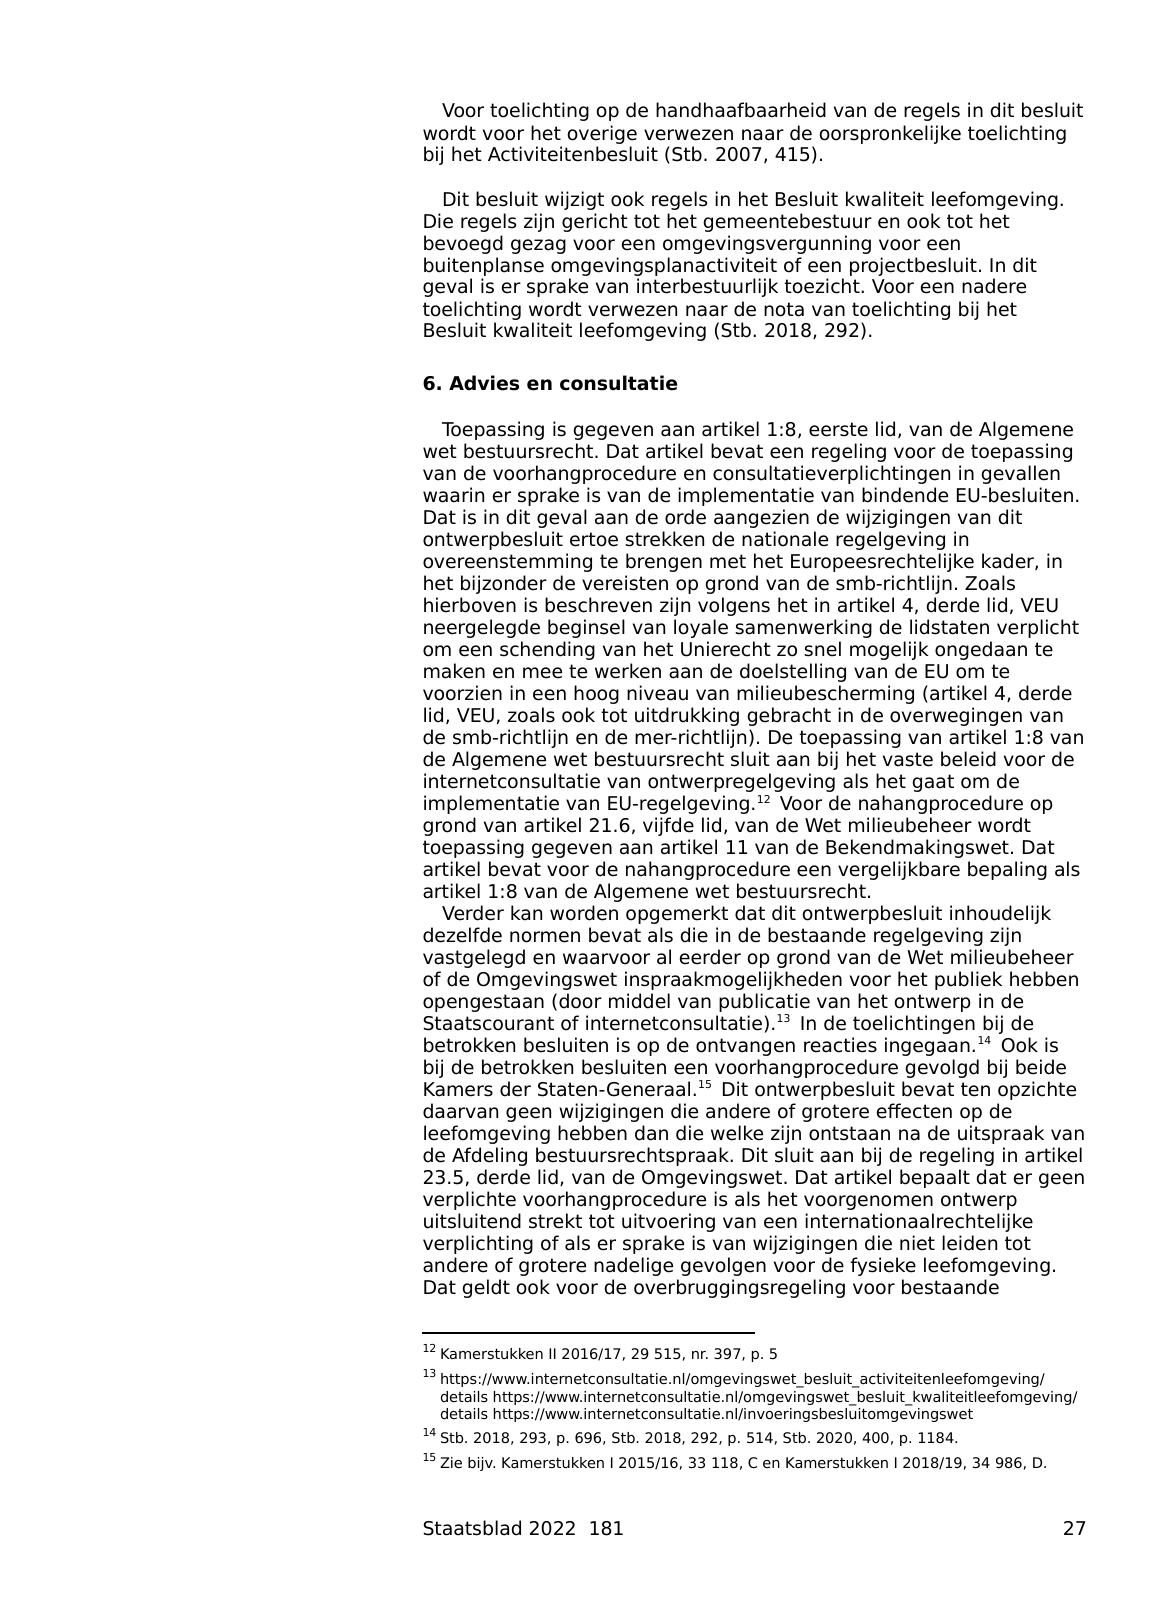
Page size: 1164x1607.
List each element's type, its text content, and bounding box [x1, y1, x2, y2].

text https://www.internetconsultatie.nl/omgevingswet_besluit_activiteitenleefomgeving/details https://www.internetconsultatie.nl/omgevingswet_besluit_kwaliteitleefomgeving/details https://www.internetconsultatie.nl/invoeringsbesluitomgevingswet [422, 1367, 1087, 1423]
subtitle 6. Advies en consultatie [422, 372, 1087, 394]
text Zie bijv. Kamerstukken I 2015/16, 33 118, C en Kamerstukken I 2018/19, 34 986, D. [422, 1451, 1087, 1473]
text Verder kan worden opgemerkt dat dit ontwerpbesluit inhoudelijk dezelfde normen bevat als die in de bestaande regelgeving zijn vastgelegd en waarvoor al eerder op grond van de Wet milieubeheer of de Omgevingswet inspraakmogelijkheden voor het publiek hebben opengestaan (door middel van publicatie van het ontwerp in de Staatscourant of internetconsultatie). In de toelichtingen bij de betrokken besluiten is op de ontvangen reacties ingegaan. Ook is bij de betrokken besluiten een voorhangprocedure gevolgd bij beide Kamers der Staten-Generaal. Dit ontwerpbesluit bevat ten opzichte daarvan geen wijzigingen die andere of grotere effecten op de leefomgeving hebben dan die welke zijn ontstaan na de uitspraak van de Afdeling bestuursrechtspraak. Dit sluit aan bij de regeling in artikel 23.5, derde lid, van de Omgevingswet. Dat artikel bepaalt dat er geen verplichte voorhangprocedure is als het voorgenomen ontwerp uitsluitend strekt tot uitvoering van een internationaalrechtelijke verplichting of als er sprake is van wijzigingen die niet leiden tot andere of grotere nadelige gevolgen voor de fysieke leefomgeving. Dat geldt ook voor de overbruggingsregeling voor bestaande [422, 903, 1087, 1298]
text Dit besluit wijzigt ook regels in het Besluit kwaliteit leefomgeving. Die regels zijn gericht tot het gemeentebestuur en ook tot het bevoegd gezag voor een omgevingsvergunning voor een buitenplanse omgevingsplanactiviteit of een projectbesluit. In dit geval is er sprake van interbestuurlijk toezicht. Voor een nadere toelichting wordt verwezen naar de nota van toelichting bij het Besluit kwaliteit leefomgeving (Stb. 2018, 292). [422, 188, 1087, 342]
text Kamerstukken II 2016/17, 29 515, nr. 397, p. 5 [422, 1342, 1087, 1364]
text Stb. 2018, 293, p. 696, Stb. 2018, 292, p. 514, Stb. 2020, 400, p. 1184. [422, 1426, 1087, 1448]
text Toepassing is gegeven aan artikel 1:8, eerste lid, van de Algemene wet bestuursrecht. Dat artikel bevat een regeling voor de toepassing van de voorhangprocedure en consultatieverplichtingen in gevallen waarin er sprake is van de implementatie van bindende EU-besluiten. Dat is in dit geval aan de orde aangezien de wijzigingen van dit ontwerpbesluit ertoe strekken de nationale regelgeving in overeenstemming te brengen met het Europeesrechtelijke kader, in het bijzonder de vereisten op grond van de smb-richtlijn. Zoals hierboven is beschreven zijn volgens het in artikel 4, derde lid, VEU neergelegde beginsel van loyale samenwerking de lidstaten verplicht om een schending van het Unierecht zo snel mogelijk ongedaan te maken en mee te werken aan de doelstelling van de EU om te voorzien in een hoog niveau van milieubescherming (artikel 4, derde lid, VEU, zoals ook tot uitdrukking gebracht in de overwegingen van de smb-richtlijn en de mer-richtlijn). De toepassing van artikel 1:8 van de Algemene wet bestuursrecht sluit aan bij het vaste beleid voor de internetconsultatie van ontwerpregelgeving als het gaat om de implementatie van EU-regelgeving. Voor de nahangprocedure op grond van artikel 21.6, vijfde lid, van de Wet milieubeheer wordt toepassing gegeven aan artikel 11 van de Bekendmakingswet. Dat artikel bevat voor de nahangprocedure een vergelijkbare bepaling als artikel 1:8 van de Algemene wet bestuursrecht. [422, 419, 1087, 903]
text Voor toelichting op de handhaafbaarheid van de regels in dit besluit wordt voor het overige verwezen naar de oorspronkelijke toelichting bij het Activiteitenbesluit (Stb. 2007, 415). [422, 100, 1087, 166]
